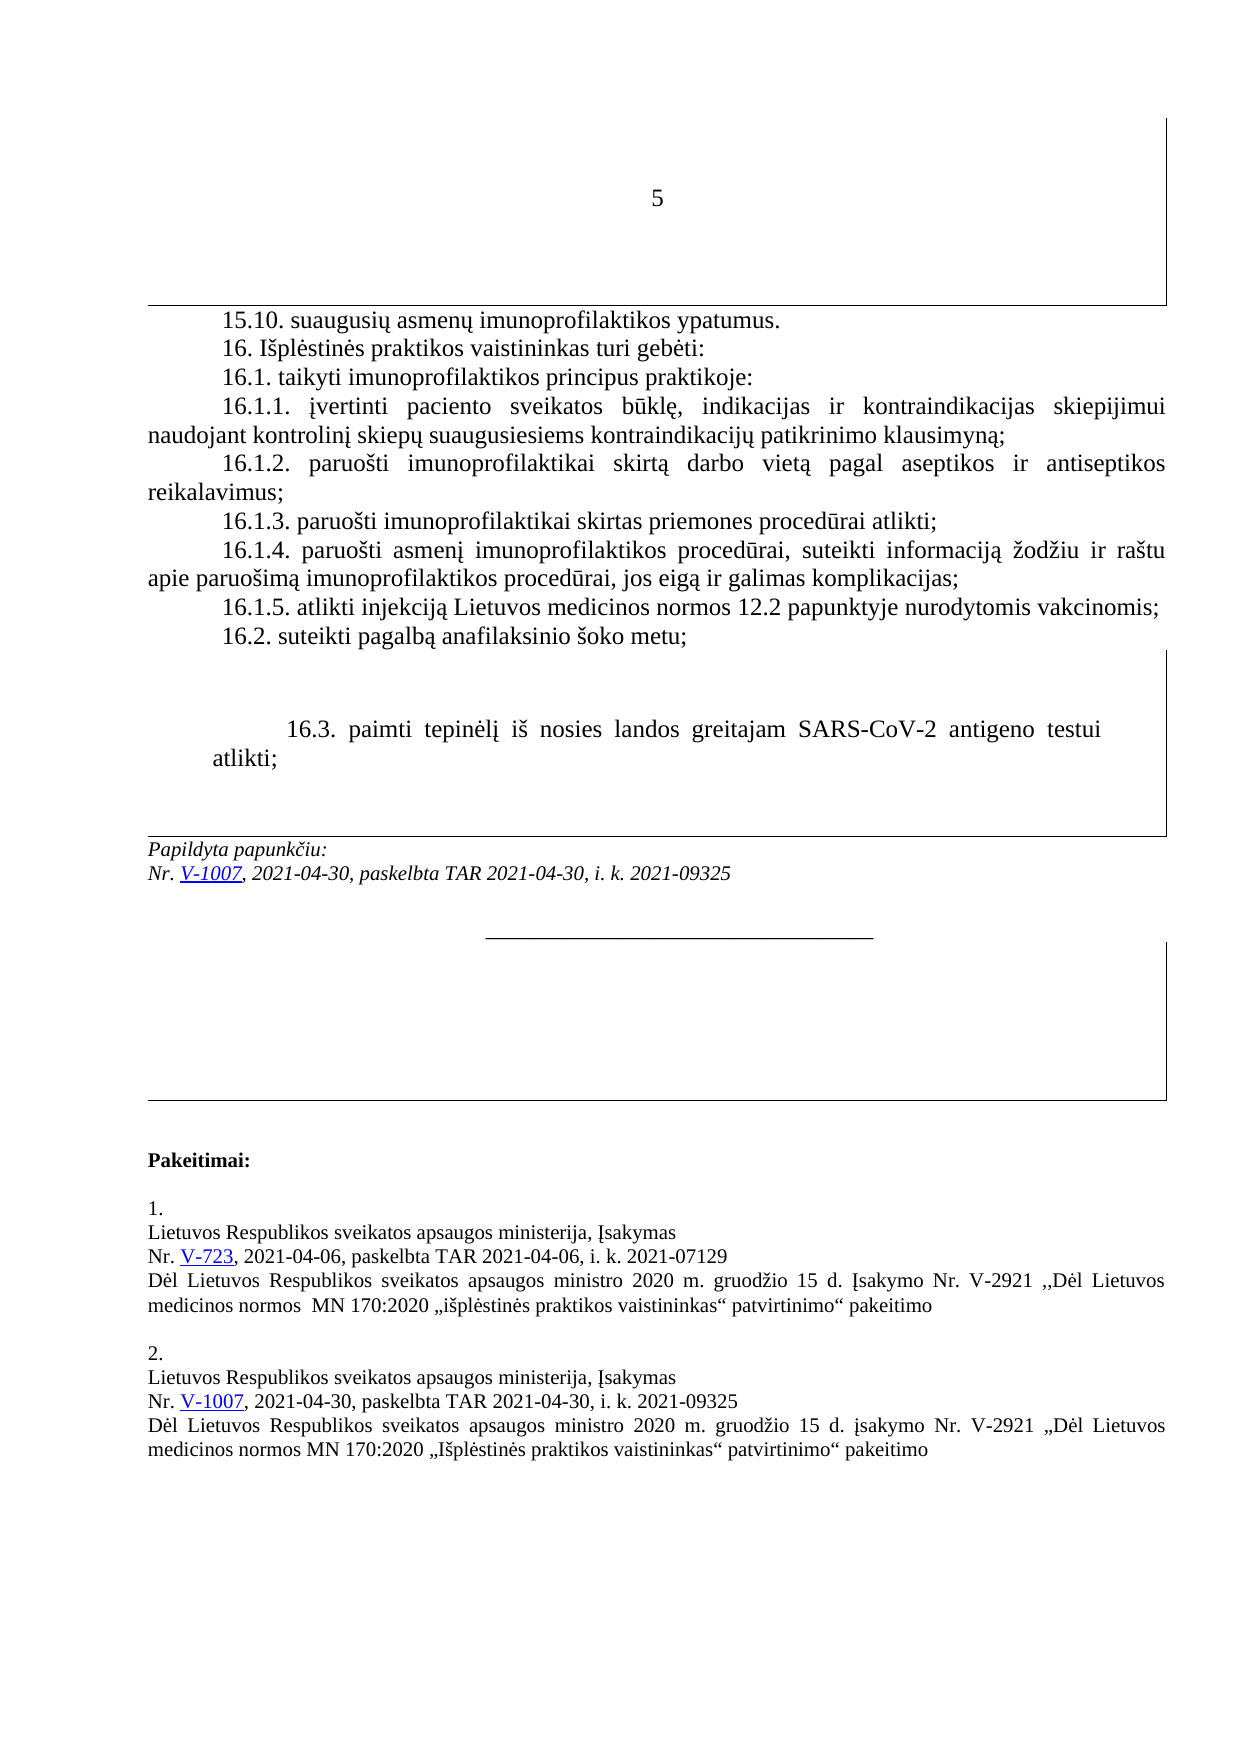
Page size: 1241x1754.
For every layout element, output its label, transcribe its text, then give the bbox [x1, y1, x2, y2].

text Dėl Lietuvos Respublikos sveikatos apsaugos ministro 2020 m. gruodžio 15 d. Įsakymo Nr. V-2921 ,,Dėl Lietuvos medicinos normos MN 170:2020 „išplėstinės praktikos vaistininkas“ patvirtinimo“ pakeitimo [148, 1268, 1167, 1317]
text 16.1.1. įvertinti paciento sveikatos būklę, indikacijas ir kontraindikacijas skiepijimui naudojant kontrolinį skiepų suaugusiesiems kontraindikacijų patikrinimo klausimyną; [148, 391, 1167, 448]
text 16.1.2. paruošti imunoprofilaktikai skirtą darbo vietą pagal aseptikos ir antiseptikos reikalavimus; [148, 448, 1167, 506]
text Papildyta papunkčiu: [148, 836, 1167, 861]
text Nr. V-723, 2021-04-06, paskelbta TAR 2021-04-06, i. k. 2021-07129 [148, 1244, 1167, 1268]
text 16.1. taikyti imunoprofilaktikos principus praktikoje: [148, 362, 1167, 391]
text Nr. V-1007, 2021-04-30, paskelbta TAR 2021-04-30, i. k. 2021-09325 [148, 861, 1167, 884]
text 16.1.4. paruošti asmenį imunoprofilaktikos procedūrai, suteikti informaciją žodžiu ir raštu apie paruošimą imunoprofilaktikos procedūrai, jos eigą ir galimas komplikacijas; [148, 535, 1167, 592]
text Lietuvos Respublikos sveikatos apsaugos ministerija, Įsakymas [148, 1220, 1167, 1244]
text Dėl Lietuvos Respublikos sveikatos apsaugos ministro 2020 m. gruodžio 15 d. įsakymo Nr. V-2921 „Dėl Lietuvos medicinos normos MN 170:2020 „Išplėstinės praktikos vaistininkas“ patvirtinimo“ pakeitimo [148, 1413, 1167, 1461]
text _______________________________ [148, 913, 1167, 942]
text 16.1.3. paruošti imunoprofilaktikai skirtas priemones procedūrai atlikti; [148, 506, 1167, 535]
text 16.3. paimti tepinėlį iš nosies landos greitajam SARS-CoV-2 antigeno testui atlikti; [148, 650, 1166, 836]
text Lietuvos Respublikos sveikatos apsaugos ministerija, Įsakymas [148, 1365, 1167, 1389]
text 1. [148, 1196, 1167, 1220]
text Nr. V-1007, 2021-04-30, paskelbta TAR 2021-04-30, i. k. 2021-09325 [148, 1389, 1167, 1413]
text 2. [148, 1341, 1167, 1365]
text 16.1.5. atlikti injekciją Lietuvos medicinos normos 12.2 papunktyje nurodytomis vakcinomis; [148, 592, 1167, 621]
text Pakeitimai: [148, 1148, 1167, 1172]
text 16.2. suteikti pagalbą anafilaksinio šoko metu; [148, 621, 1167, 650]
text 16. Išplėstinės praktikos vaistininkas turi gebėti: [148, 333, 1167, 362]
text 15.10. suaugusių asmenų imunoprofilaktikos ypatumus. [148, 305, 1167, 333]
